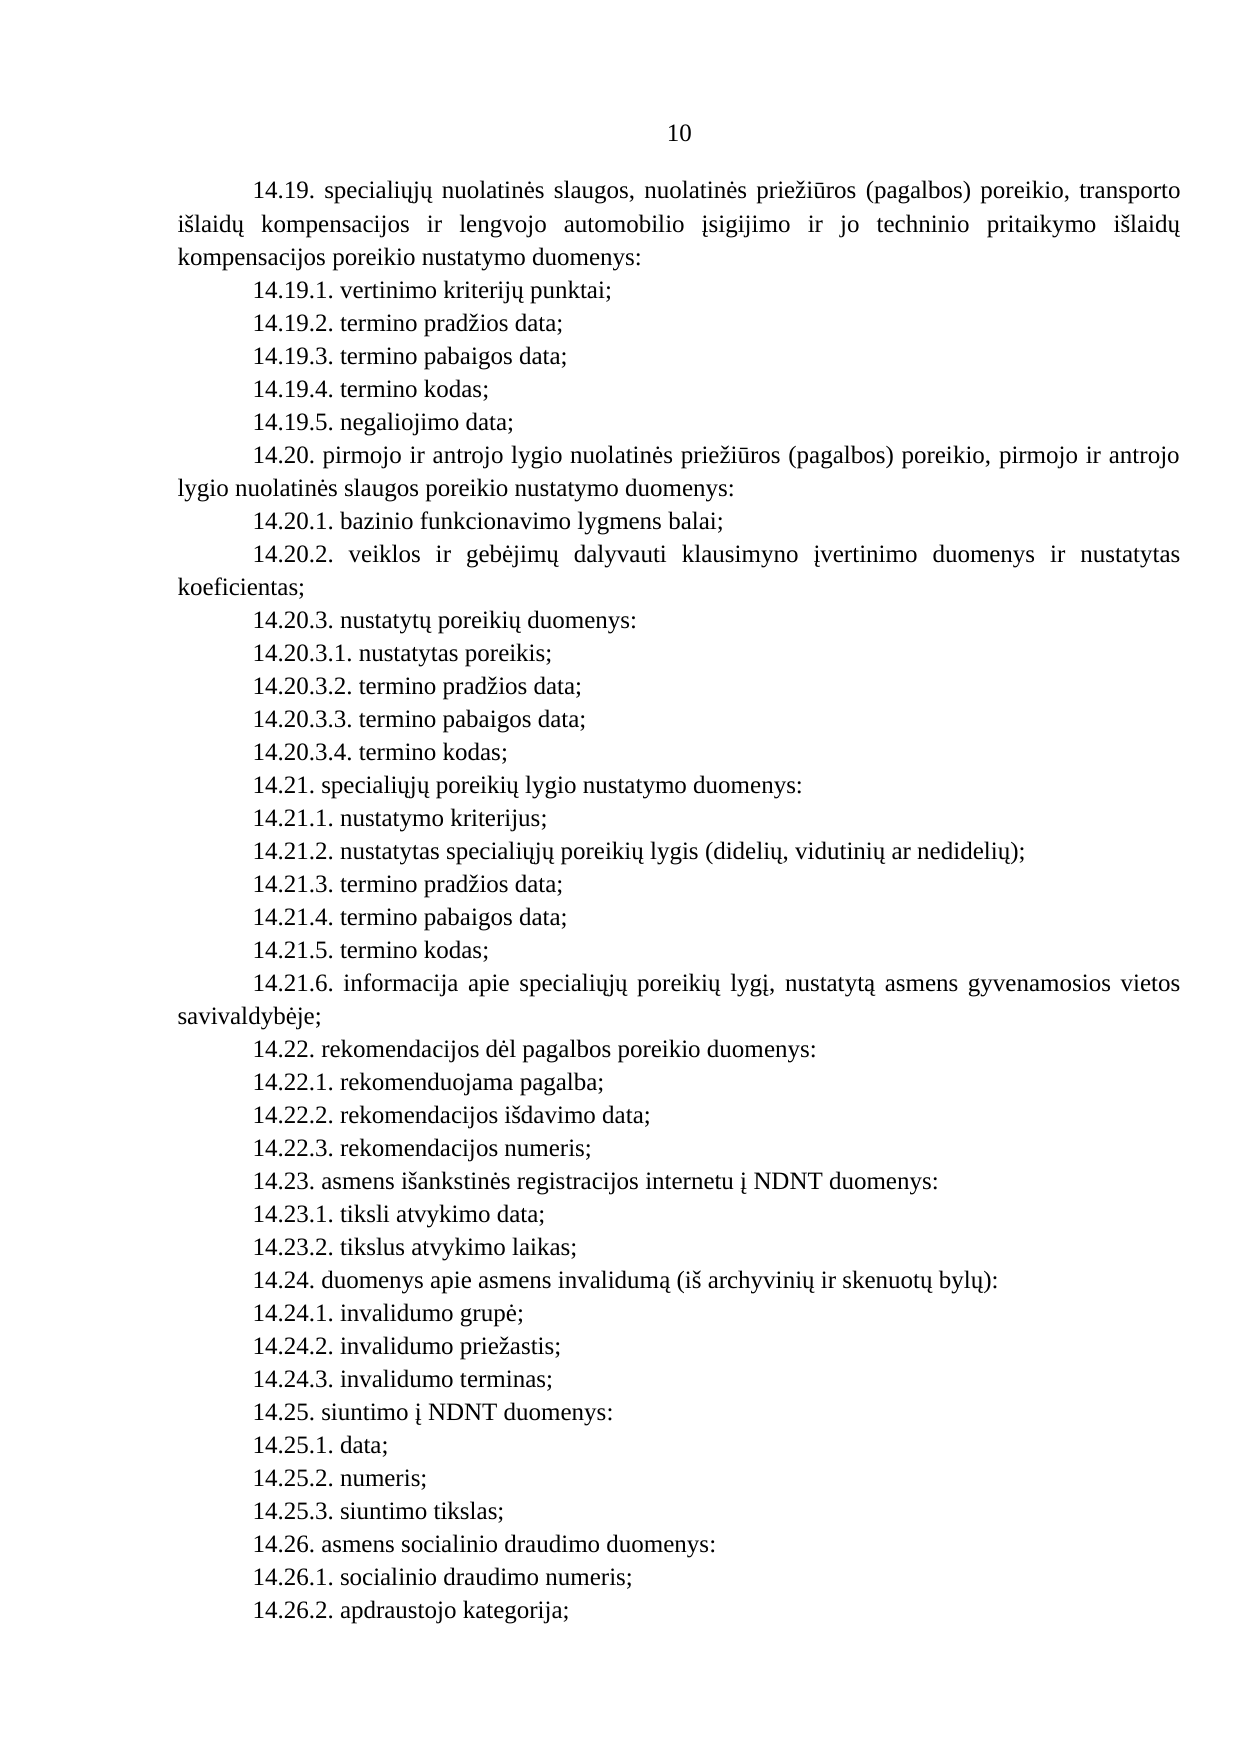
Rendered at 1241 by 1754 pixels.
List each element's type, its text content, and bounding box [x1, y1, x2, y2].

text 14.22.1. rekomenduojama pagalba; [177, 1067, 1181, 1096]
text 14.25.1. data; [177, 1430, 1181, 1459]
text 14.24.3. invalidumo terminas; [177, 1364, 1181, 1393]
text 14.19.1. vertinimo kriterijų punktai; [177, 275, 1181, 303]
text 14.21.4. termino pabaigos data; [177, 902, 1181, 931]
text 14.20.3.4. termino kodas; [177, 737, 1181, 766]
text 14.19.4. termino kodas; [177, 374, 1181, 402]
text 14.26.1. socialinio draudimo numeris; [177, 1562, 1181, 1591]
text 14.24. duomenys apie asmens invalidumą (iš archyvinių ir skenuotų bylų): [177, 1265, 1181, 1294]
text 14.26. asmens socialinio draudimo duomenys: [177, 1529, 1181, 1558]
text 14.19. specialiųjų nuolatinės slaugos, nuolatinės priežiūros (pagalbos) poreikio, transporto išlaidų kompensacijos ir lengvojo automobilio įsigijimo ir jo techninio pritaikymo išlaidų kompensacijos poreikio nustatymo duomenys: [177, 176, 1181, 270]
text 14.23.2. tikslus atvykimo laikas; [177, 1232, 1181, 1261]
text 14.22. rekomendacijos dėl pagalbos poreikio duomenys: [177, 1034, 1181, 1063]
text 14.23.1. tiksli atvykimo data; [177, 1199, 1181, 1228]
text 14.20.3.1. nustatytas poreikis; [177, 638, 1181, 667]
text 14.25.3. siuntimo tikslas; [177, 1496, 1181, 1525]
text 14.21.1. nustatymo kriterijus; [177, 803, 1181, 832]
text 14.26.2. apdraustojo kategorija; [177, 1596, 1181, 1624]
text 14.21.5. termino kodas; [177, 935, 1181, 964]
text 14.23. asmens išankstinės registracijos internetu į NDNT duomenys: [177, 1166, 1181, 1195]
text 14.24.1. invalidumo grupė; [177, 1298, 1181, 1327]
text 14.20.2. veiklos ir gebėjimų dalyvauti klausimyno įvertinimo duomenys ir nustatytas koeficientas; [177, 539, 1181, 601]
text 14.21.2. nustatytas specialiųjų poreikių lygis (didelių, vidutinių ar nedidelių); [177, 836, 1181, 865]
text 14.19.3. termino pabaigos data; [177, 341, 1181, 369]
text 14.19.5. negaliojimo data; [177, 407, 1181, 436]
text 14.20.3.3. termino pabaigos data; [177, 704, 1181, 733]
text 14.19.2. termino pradžios data; [177, 308, 1181, 336]
text 14.22.3. rekomendacijos numeris; [177, 1133, 1181, 1162]
text 14.20.3. nustatytų poreikių duomenys: [177, 605, 1181, 634]
text 14.21. specialiųjų poreikių lygio nustatymo duomenys: [177, 770, 1181, 799]
text 14.25.2. numeris; [177, 1463, 1181, 1492]
text 14.20.3.2. termino pradžios data; [177, 671, 1181, 700]
text 14.20. pirmojo ir antrojo lygio nuolatinės priežiūros (pagalbos) poreikio, pirmojo ir antrojo lygio nuolatinės slaugos poreikio nustatymo duomenys: [177, 440, 1181, 502]
text 14.22.2. rekomendacijos išdavimo data; [177, 1100, 1181, 1129]
text 14.21.3. termino pradžios data; [177, 869, 1181, 898]
text 14.20.1. bazinio funkcionavimo lygmens balai; [177, 506, 1181, 534]
text 14.21.6. informacija apie specialiųjų poreikių lygį, nustatytą asmens gyvenamosios vietos savivaldybėje; [177, 968, 1181, 1030]
text 14.25. siuntimo į NDNT duomenys: [177, 1397, 1181, 1426]
text 14.24.2. invalidumo priežastis; [177, 1331, 1181, 1360]
